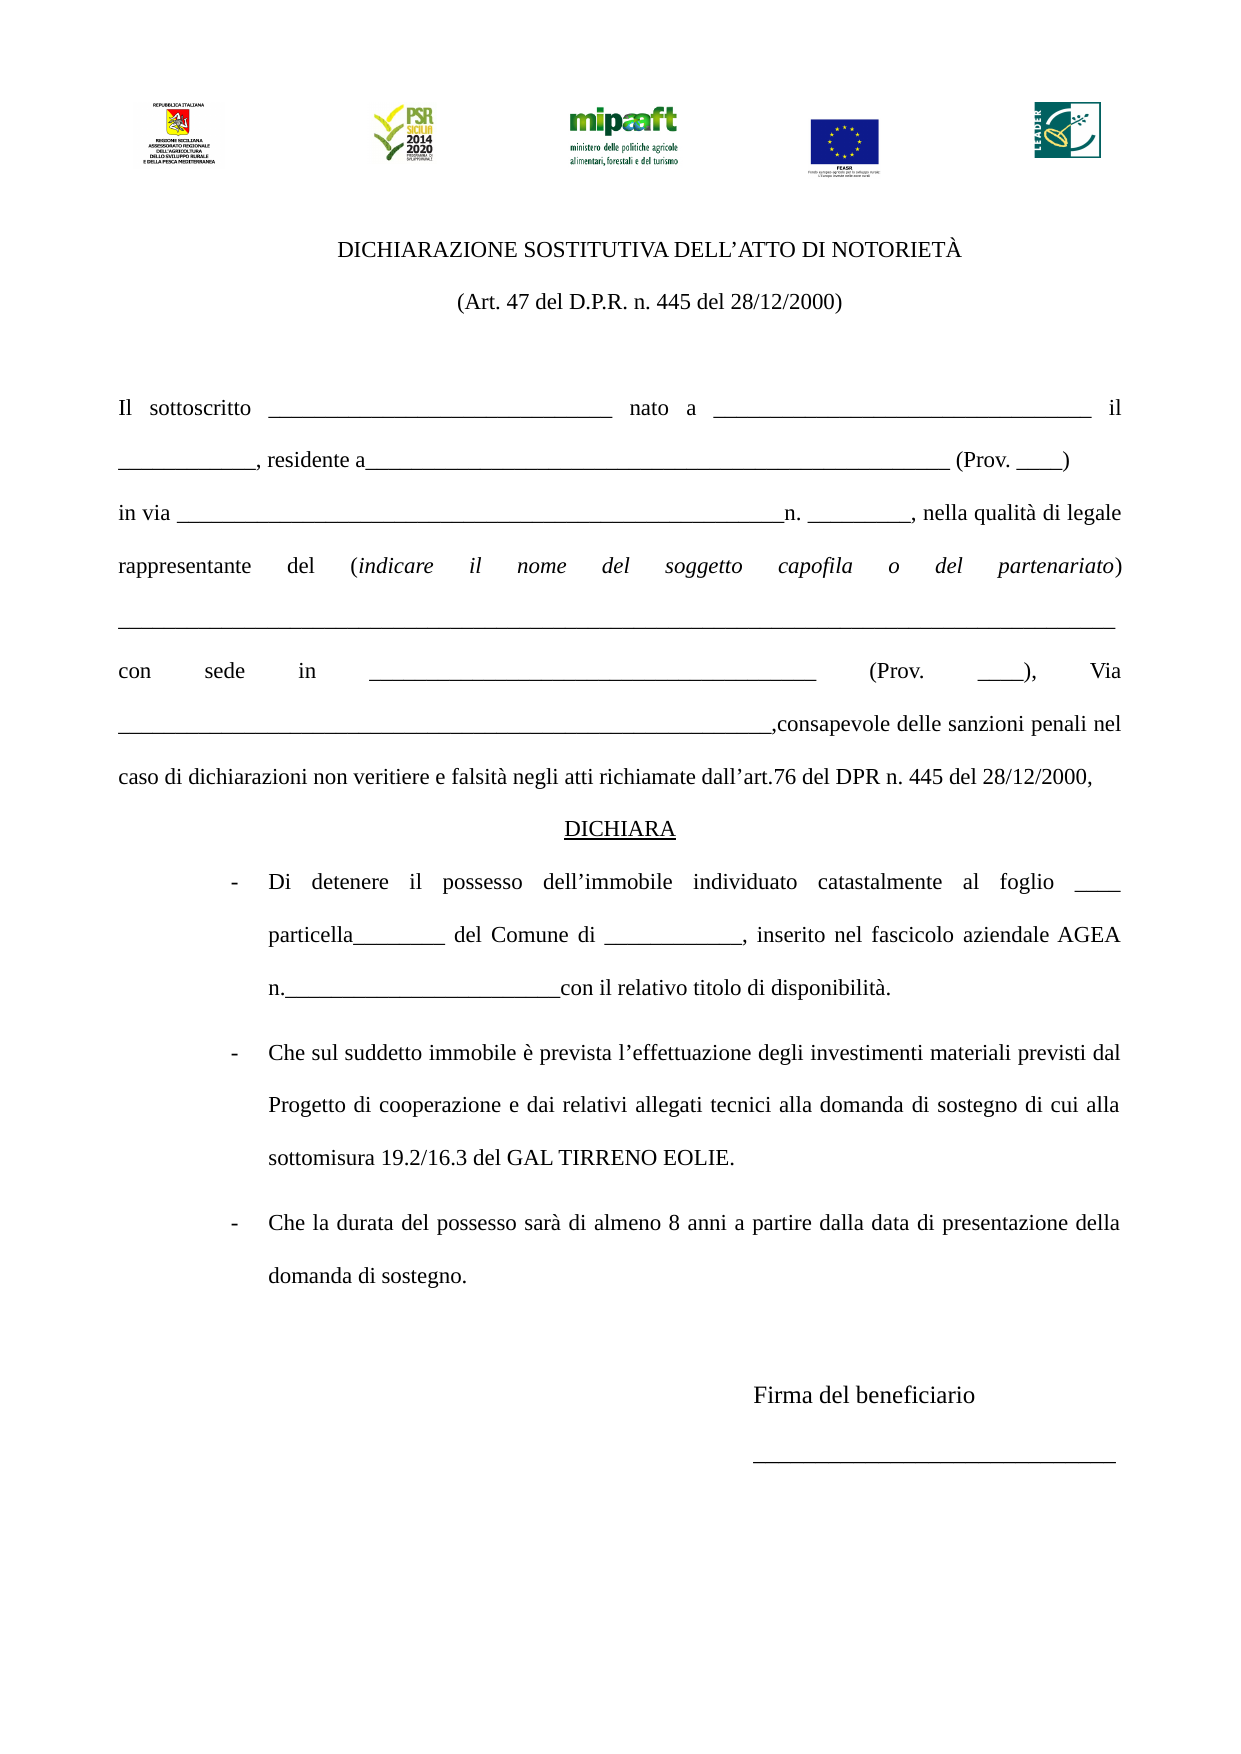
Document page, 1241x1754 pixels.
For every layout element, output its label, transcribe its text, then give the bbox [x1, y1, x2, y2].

text (Art. 47 del D.P.R. n. 445 del 28/12/2000) [118, 288, 1181, 315]
list Di detenere il possesso dell’immobile individuato catastalmente al foglio ____ particella________ del Comune di ____________, inserito nel fascicolo aziendale AGEA n.________________________con il relativo titolo di disponibilità. [231, 868, 1122, 1000]
list Che la durata del possesso sarà di almeno 8 anni a partire dalla data di presentazione della domanda di sostegno. [231, 1209, 1122, 1288]
text in via _____________________________________________________n. _________, nella qualità di legale rappresentante del (indicare il nome del soggetto capofila o del partenariato) _______________________________________________________________________________________ con sede in _______________________________________ (Prov. ____), Via _________________________________________________________,consapevole delle sanzioni penali nel caso di dichiarazioni non veritiere e falsità negli atti richiamate dall’art.76 del DPR n. 445 del 28/12/2000, [118, 499, 1122, 789]
text Il sottoscritto ______________________________ nato a _________________________________ il ____________, residente a___________________________________________________ (Prov. ____) [118, 394, 1122, 473]
text DICHIARA [118, 815, 1122, 842]
list Che sul suddetto immobile è prevista l’effettuazione degli investimenti materiali previsti dal Progetto di cooperazione e dai relativi allegati tecnici alla domanda di sostegno di cui alla sottomisura 19.2/16.3 del GAL TIRRENO EOLIE. [231, 1039, 1122, 1171]
text _____________________________ [753, 1437, 1122, 1466]
text DICHIARAZIONE SOSTITUTIVA DELL’ATTO DI NOTORIETÀ [118, 236, 1181, 262]
text Firma del beneficiario [753, 1380, 1122, 1409]
